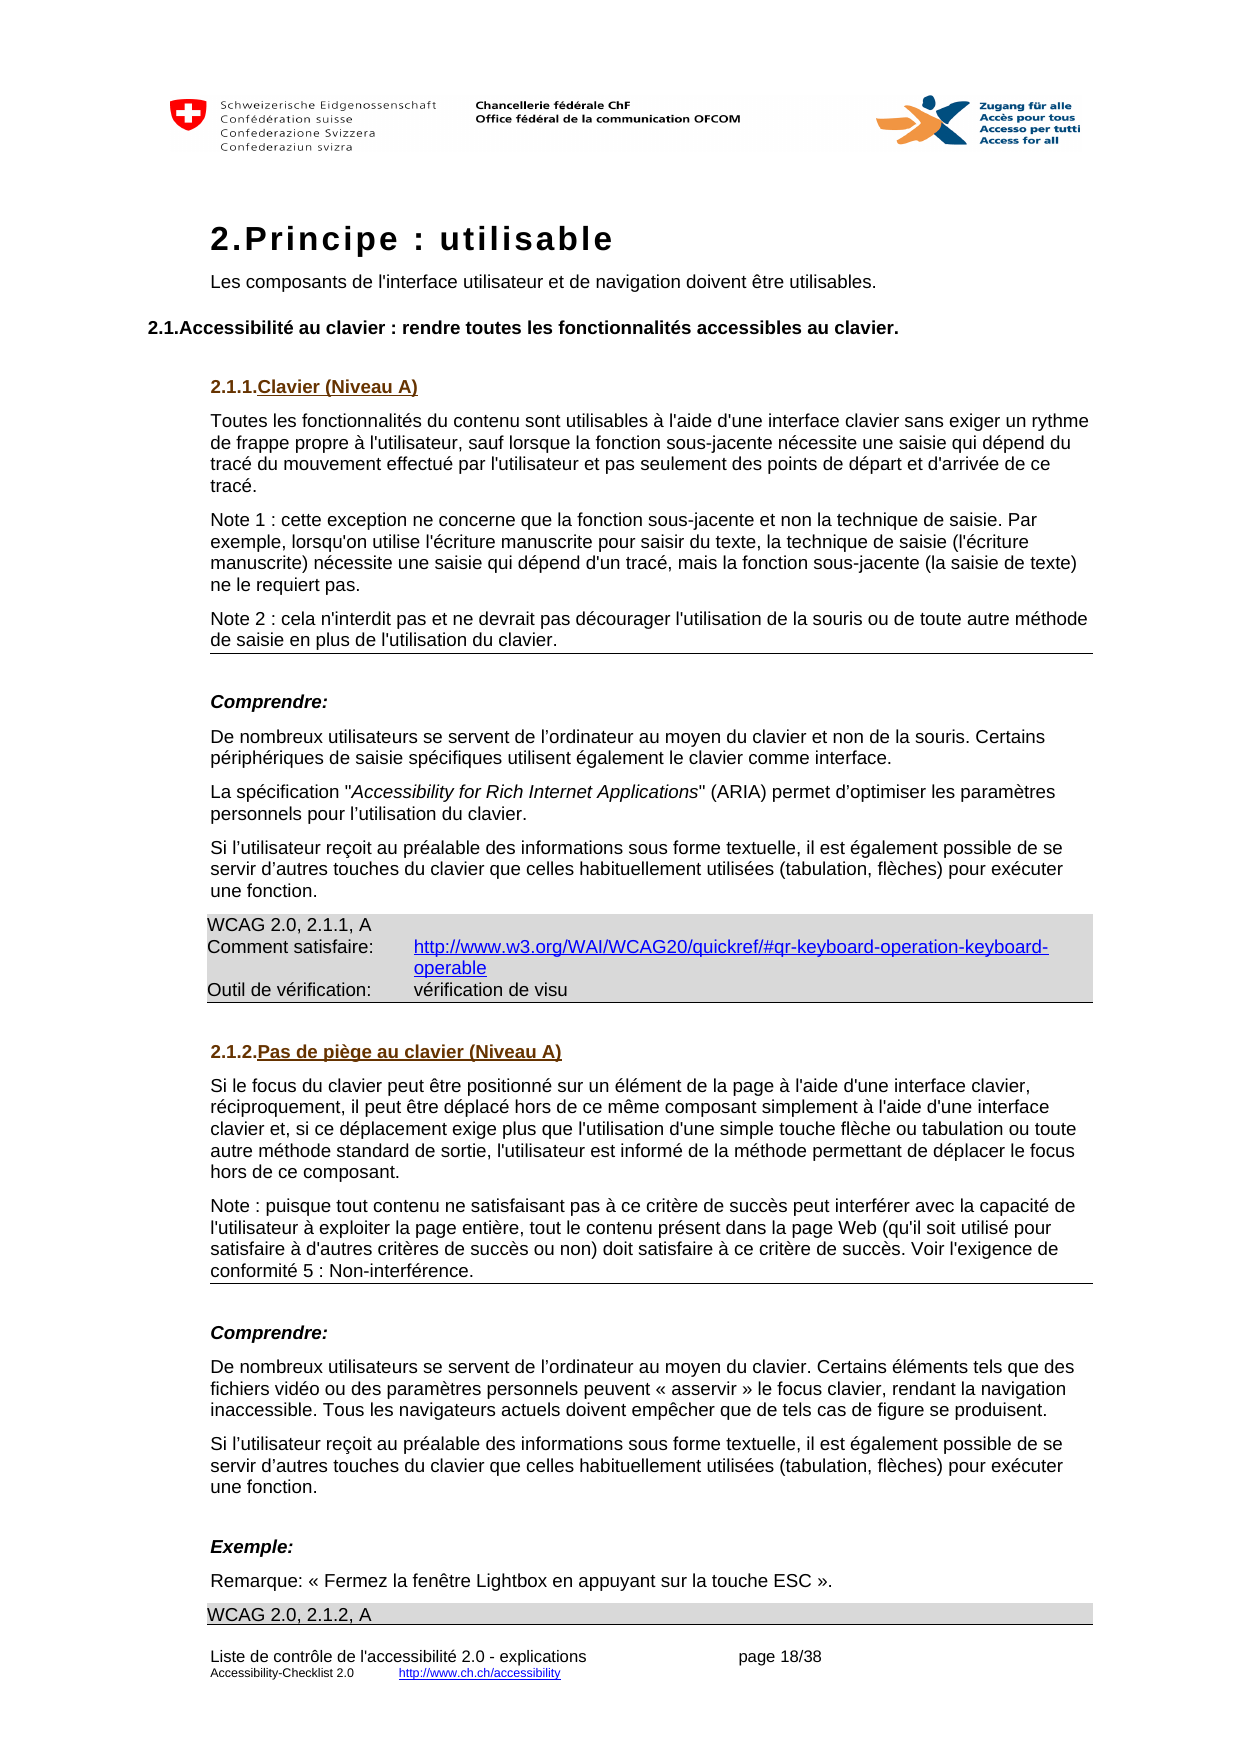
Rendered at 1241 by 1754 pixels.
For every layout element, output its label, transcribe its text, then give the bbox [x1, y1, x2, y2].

text Les composants de l'interface utilisateur et de navigation doivent être utilisables. [210, 270, 1093, 292]
text Comment satisfaire: http://www.w3.org/WAI/WCAG20/quickref/#qr-keyboard-operation-keyboard-operable [207, 935, 1093, 978]
subtitle Principe : utilisable [210, 219, 1093, 258]
text De nombreux utilisateurs se servent de l’ordinateur au moyen du clavier. Certains éléments tels que des fichiers vidéo ou des paramètres personnels peuvent « asservir » le focus clavier, rendant la navigation inaccessible. Tous les navigateurs actuels doivent empêcher que de tels cas de figure se produisent. [210, 1356, 1093, 1421]
text Si le focus du clavier peut être positionné sur un élément de la page à l'aide d'une interface clavier, réciproquement, il peut être déplacé hors de ce même composant simplement à l'aide d'une interface clavier et, si ce déplacement exige plus que l'utilisation d'une simple touche flèche ou tabulation ou toute autre méthode standard de sortie, l'utilisateur est informé de la méthode permettant de déplacer le focus hors de ce composant. [210, 1075, 1093, 1183]
text Si l’utilisateur reçoit au préalable des informations sous forme textuelle, il est également possible de se servir d’autres touches du clavier que celles habituellement utilisées (tabulation, flèches) pour exécuter une fonction. [210, 837, 1093, 901]
subtitle Accessibilité au clavier : rendre toutes les fonctionnalités accessibles au clavier. [148, 317, 1093, 338]
text Outil de vérification: vérification de visu [207, 978, 1093, 1002]
text Note : puisque tout contenu ne satisfaisant pas à ce critère de succès peut interférer avec la capacité de l'utilisateur à exploiter la page entière, tout le contenu présent dans la page Web (qu'il soit utilisé pour satisfaire à d'autres critères de succès ou non) doit satisfaire à ce critère de succès. Voir l'exigence de conformité 5 : Non-interférence. [210, 1195, 1093, 1283]
subtitle Comprendre: [210, 1322, 1093, 1343]
subtitle Pas de piège au clavier (Niveau A) [210, 1041, 1093, 1062]
subtitle Clavier (Niveau A) [210, 376, 1093, 398]
text Note 1 : cette exception ne concerne que la fonction sous-jacente et non la technique de saisie. Par exemple, lorsqu'on utilise l'écriture manuscrite pour saisir du texte, la technique de saisie (l'écriture manuscrite) nécessite une saisie qui dépend d'un tracé, mais la fonction sous-jacente (la saisie de texte) ne le requiert pas. [210, 509, 1093, 595]
text Si l’utilisateur reçoit au préalable des informations sous forme textuelle, il est également possible de se servir d’autres touches du clavier que celles habituellement utilisées (tabulation, flèches) pour exécuter une fonction. [210, 1433, 1093, 1498]
text WCAG 2.0, 2.1.2, A [207, 1603, 1093, 1624]
text Note 2 : cela n'interdit pas et ne devrait pas décourager l'utilisation de la souris ou de toute autre méthode de saisie en plus de l'utilisation du clavier. [210, 608, 1093, 653]
subtitle Exemple: [210, 1535, 1093, 1557]
text La spécification "Accessibility for Rich Internet Applications" (ARIA) permet d’optimiser les paramètres personnels pour l’utilisation du clavier. [210, 781, 1093, 824]
picture [170, 95, 1082, 152]
text Remarque: « Fermez la fenêtre Lightbox en appuyant sur la touche ESC ». [210, 1569, 1093, 1591]
subtitle Comprendre: [210, 691, 1093, 713]
text WCAG 2.0, 2.1.1, A [207, 914, 1093, 935]
text Toutes les fonctionnalités du contenu sont utilisables à l'aide d'une interface clavier sans exiger un rythme de frappe propre à l'utilisateur, sauf lorsque la fonction sous-jacente nécessite une saisie qui dépend du tracé du mouvement effectué par l'utilisateur et pas seulement des points de départ et d'arrivée de ce tracé. [210, 410, 1093, 496]
text De nombreux utilisateurs se servent de l’ordinateur au moyen du clavier et non de la souris. Certains périphériques de saisie spécifiques utilisent également le clavier comme interface. [210, 725, 1093, 768]
